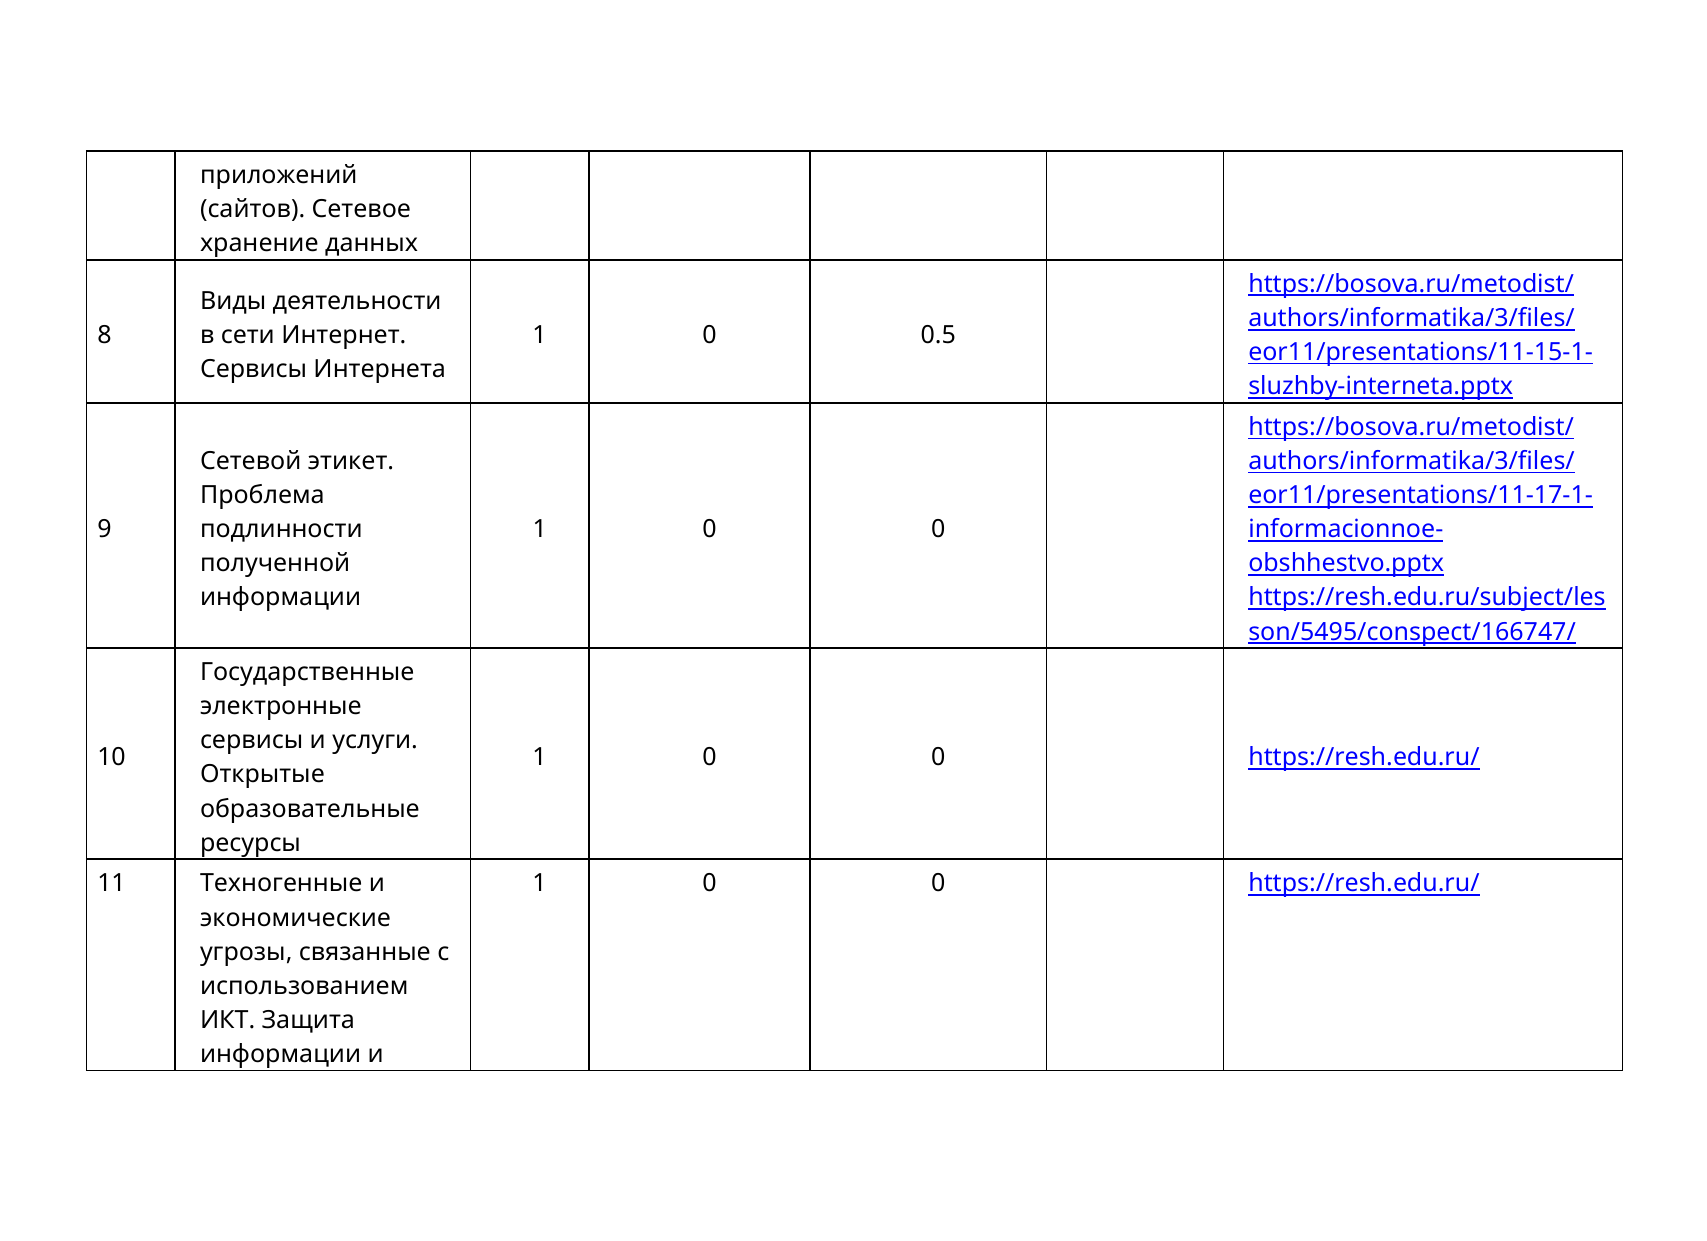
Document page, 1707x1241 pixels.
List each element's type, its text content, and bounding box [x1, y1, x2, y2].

table_cell 1 [471, 649, 588, 858]
table_cell 0 [590, 860, 809, 1069]
table_cell 0 [811, 404, 1046, 647]
table_cell Виды деятельности в сети Интернет. Сервисы Интернета [176, 261, 470, 402]
table_cell [1224, 152, 1622, 259]
table_cell [1047, 152, 1223, 259]
table_cell приложений (сайтов). Сетевое хранение данных [176, 152, 470, 259]
table_cell [87, 152, 174, 259]
table_cell 1 [471, 404, 588, 647]
table_cell 10 [87, 649, 174, 858]
table_cell 0 [590, 261, 809, 402]
table_cell https://bosova.ru/metodist/authors/informatika/3/files/eor11/presentations/11-15-1-sluzhby-interneta.pptx [1224, 261, 1622, 402]
table_cell 8 [87, 261, 174, 402]
table_cell [811, 152, 1046, 259]
table_cell https://resh.edu.ru/ [1224, 649, 1622, 858]
table_cell Сетевой этикет. Проблема подлинности полученной информации [176, 404, 470, 647]
table_cell https://bosova.ru/metodist/authors/informatika/3/files/eor11/presentations/11-17-1-informacionnoe-obshhestvo.pptx https://resh.edu.ru/subject/lesson/5495/conspect/166747/ [1224, 404, 1622, 647]
table_cell 0 [590, 649, 809, 858]
table_cell 0.5 [811, 261, 1046, 402]
table_cell [1047, 860, 1223, 1069]
table_cell [1047, 404, 1223, 647]
table_cell [1047, 261, 1223, 402]
table_cell 11 [87, 860, 174, 1069]
table_cell 9 [87, 404, 174, 647]
table_cell 0 [590, 404, 809, 647]
table_cell 0 [811, 860, 1046, 1069]
table_cell 0 [811, 649, 1046, 858]
table_cell 1 [471, 261, 588, 402]
table_cell [590, 152, 809, 259]
table_cell Государственные электронные сервисы и услуги. Открытые образовательные ресурсы [176, 649, 470, 858]
table_cell [471, 152, 588, 259]
table_cell [1047, 649, 1223, 858]
table_cell https://resh.edu.ru/ [1224, 860, 1622, 1069]
table_cell 1 [471, 860, 588, 1069]
table_cell Техногенные и экономические угрозы, связанные с использованием ИКТ. Защита информации и [176, 860, 470, 1069]
